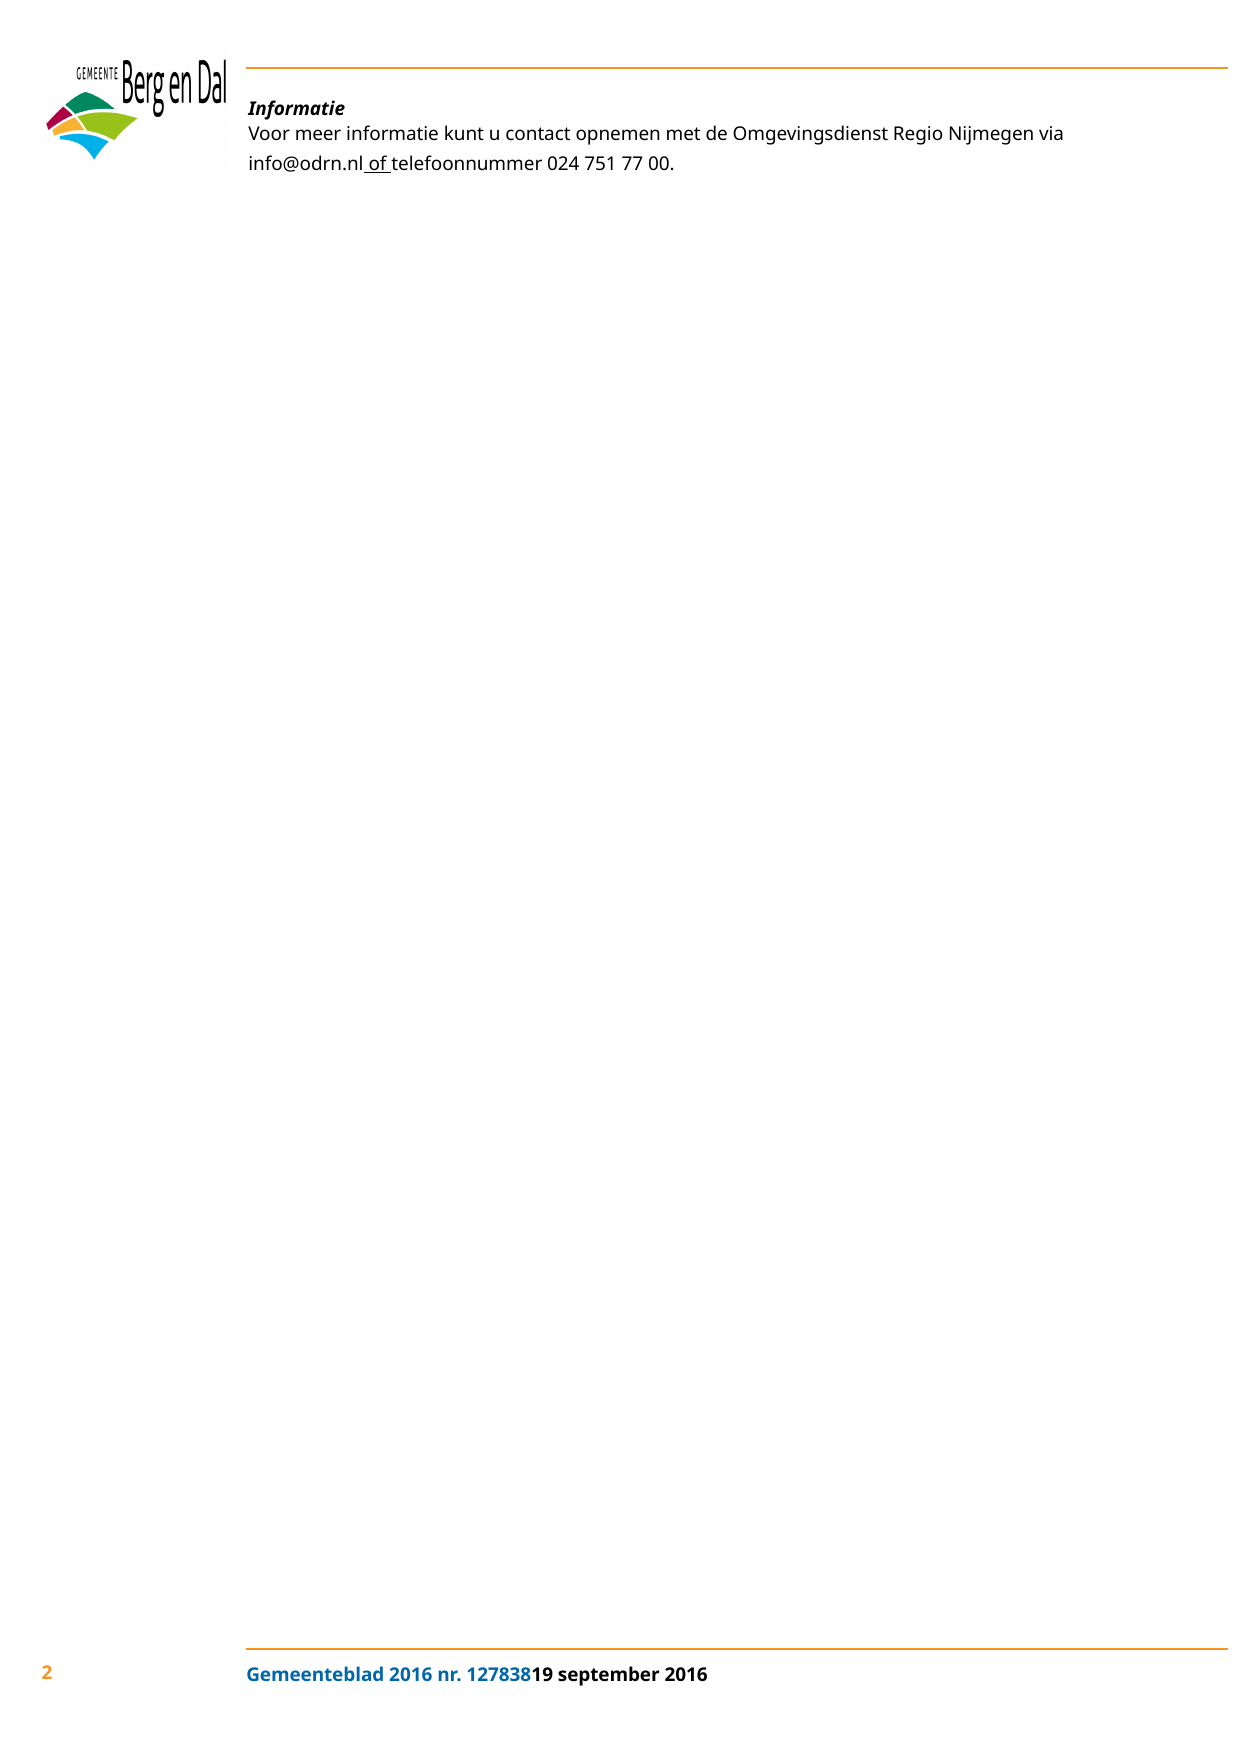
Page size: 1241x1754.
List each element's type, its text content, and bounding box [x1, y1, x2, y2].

picture [41, 47, 231, 172]
text Informatie [248, 95, 1152, 121]
text Voor meer informatie kunt u contact opnemen met de Omgevingsdienst Regio Nijmegen via info@odrn.nl of telefoonnummer 024 751 77 00. [248, 121, 1152, 176]
